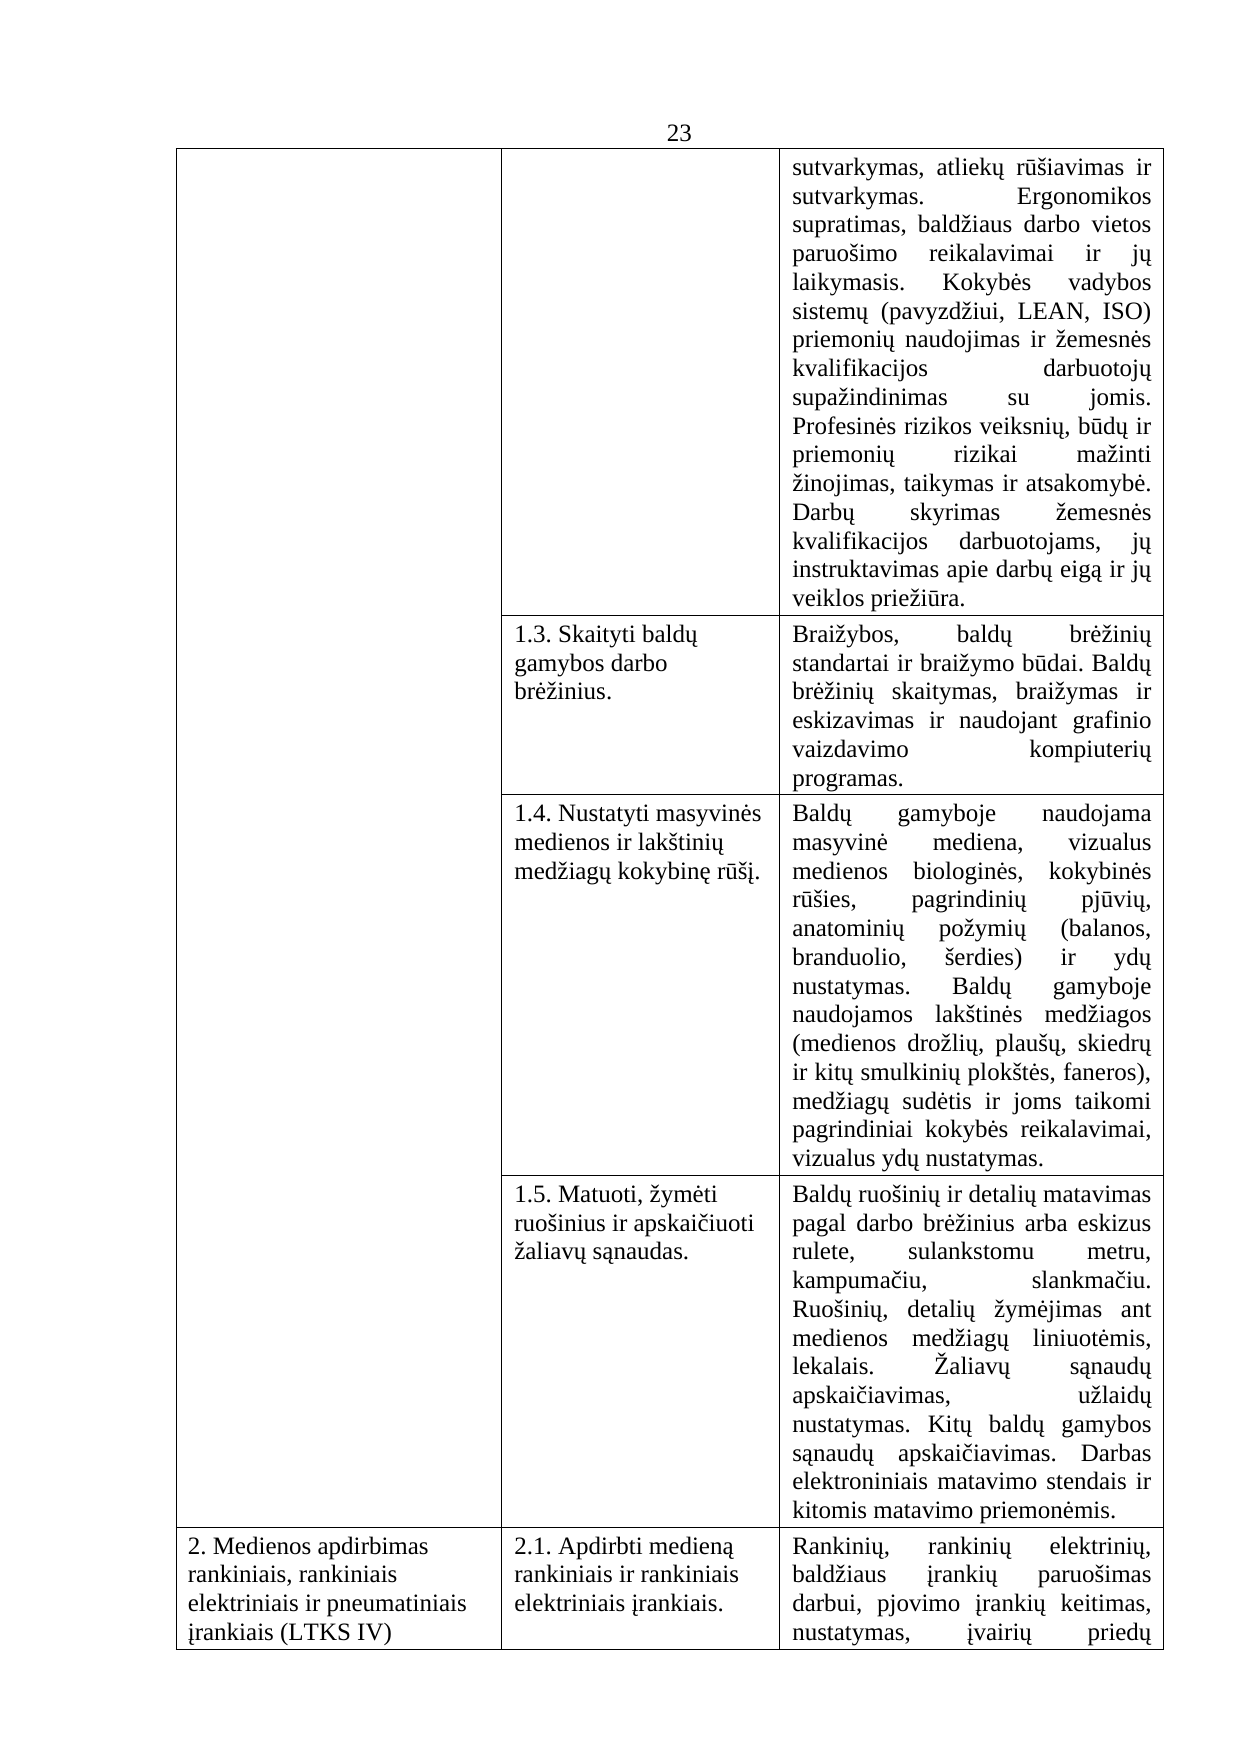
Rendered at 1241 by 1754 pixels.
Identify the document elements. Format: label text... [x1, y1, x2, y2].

table_cell 2.1. Apdirbti medieną rankiniais ir rankiniais elektriniais įrankiais. [502, 1528, 779, 1649]
table_cell 1.5. Matuoti, žymėti ruošinius ir apskaičiuoti žaliavų sąnaudas. [502, 1176, 779, 1527]
table_cell 2. Medienos apdirbimas rankiniais, rankiniais elektriniais ir pneumatiniais įrankiais (LTKS IV) [177, 1528, 501, 1649]
table_cell [502, 149, 779, 615]
table_cell 1.4. Nustatyti masyvinės medienos ir lakštinių medžiagų kokybinę rūšį. [502, 795, 779, 1175]
table_cell Rankinių, rankinių elektrinių, baldžiaus įrankių paruošimas darbui, pjovimo įrankių keitimas, nustatymas, įvairių priedų [780, 1528, 1163, 1649]
table_cell sutvarkymas, atliekų rūšiavimas ir sutvarkymas. Ergonomikos supratimas, baldžiaus darbo vietos paruošimo reikalavimai ir jų laikymasis. Kokybės vadybos sistemų (pavyzdžiui, LEAN, ISO) priemonių naudojimas ir žemesnės kvalifikacijos darbuotojų supažindinimas su jomis. Profesinės rizikos veiksnių, būdų ir priemonių rizikai mažinti žinojimas, taikymas ir atsakomybė. Darbų skyrimas žemesnės kvalifikacijos darbuotojams, jų instruktavimas apie darbų eigą ir jų veiklos priežiūra. [780, 149, 1163, 615]
table_cell Baldų ruošinių ir detalių matavimas pagal darbo brėžinius arba eskizus rulete, sulankstomu metru, kampumačiu, slankmačiu. Ruošinių, detalių žymėjimas ant medienos medžiagų liniuotėmis, lekalais. Žaliavų sąnaudų apskaičiavimas, užlaidų nustatymas. Kitų baldų gamybos sąnaudų apskaičiavimas. Darbas elektroniniais matavimo stendais ir kitomis matavimo priemonėmis. [780, 1176, 1163, 1527]
table_cell Baldų gamyboje naudojama masyvinė mediena, vizualus medienos biologinės, kokybinės rūšies, pagrindinių pjūvių, anatominių požymių (balanos, branduolio, šerdies) ir ydų nustatymas. Baldų gamyboje naudojamos lakštinės medžiagos (medienos drožlių, plaušų, skiedrų ir kitų smulkinių plokštės, faneros), medžiagų sudėtis ir joms taikomi pagrindiniai kokybės reikalavimai, vizualus ydų nustatymas. [780, 795, 1163, 1175]
table_cell [177, 149, 501, 1527]
table_cell 1.3. Skaityti baldų gamybos darbo brėžinius. [502, 616, 779, 794]
table_cell Braižybos, baldų brėžinių standartai ir braižymo būdai. Baldų brėžinių skaitymas, braižymas ir eskizavimas ir naudojant grafinio vaizdavimo kompiuterių programas. [780, 616, 1163, 794]
